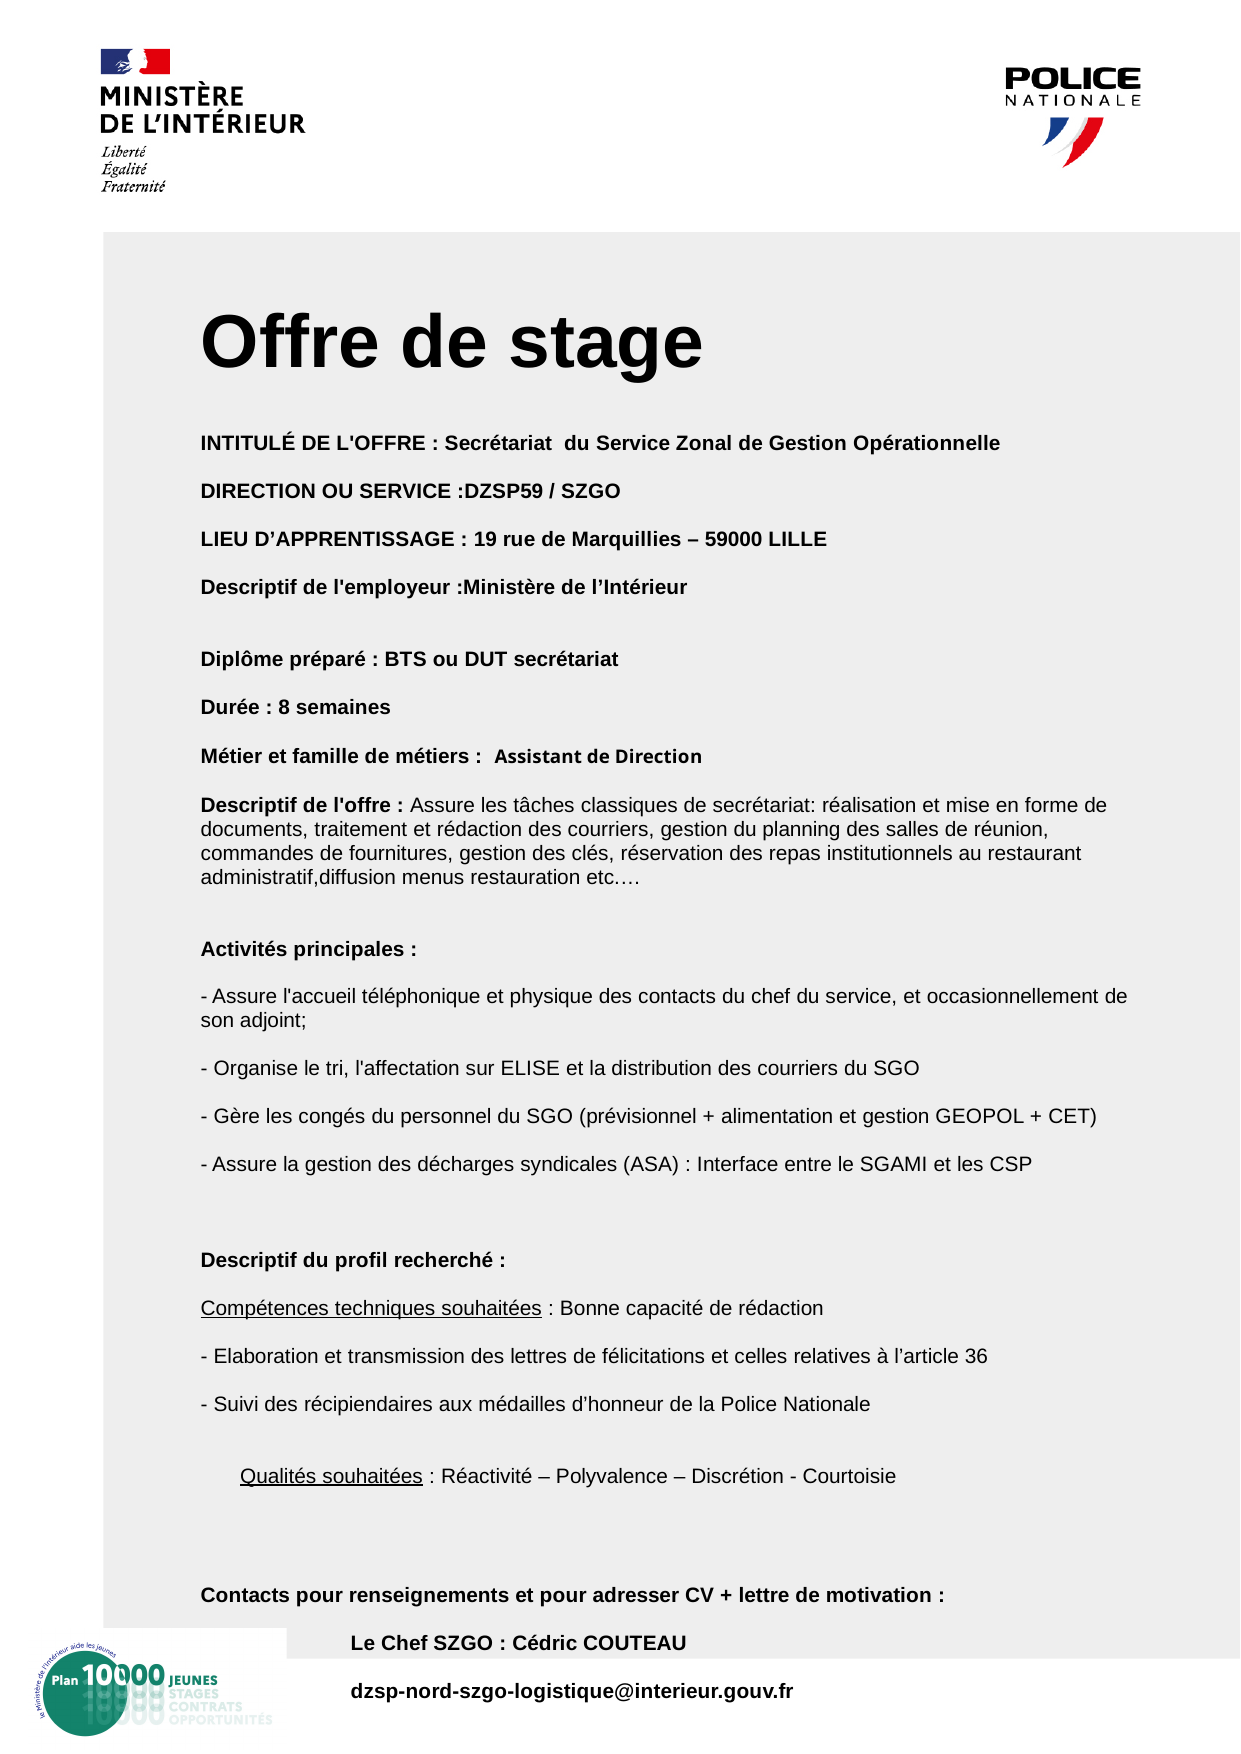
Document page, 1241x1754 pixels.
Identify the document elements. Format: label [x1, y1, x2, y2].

picture [27, 1628, 287, 1750]
picture [0, 0, 1241, 232]
